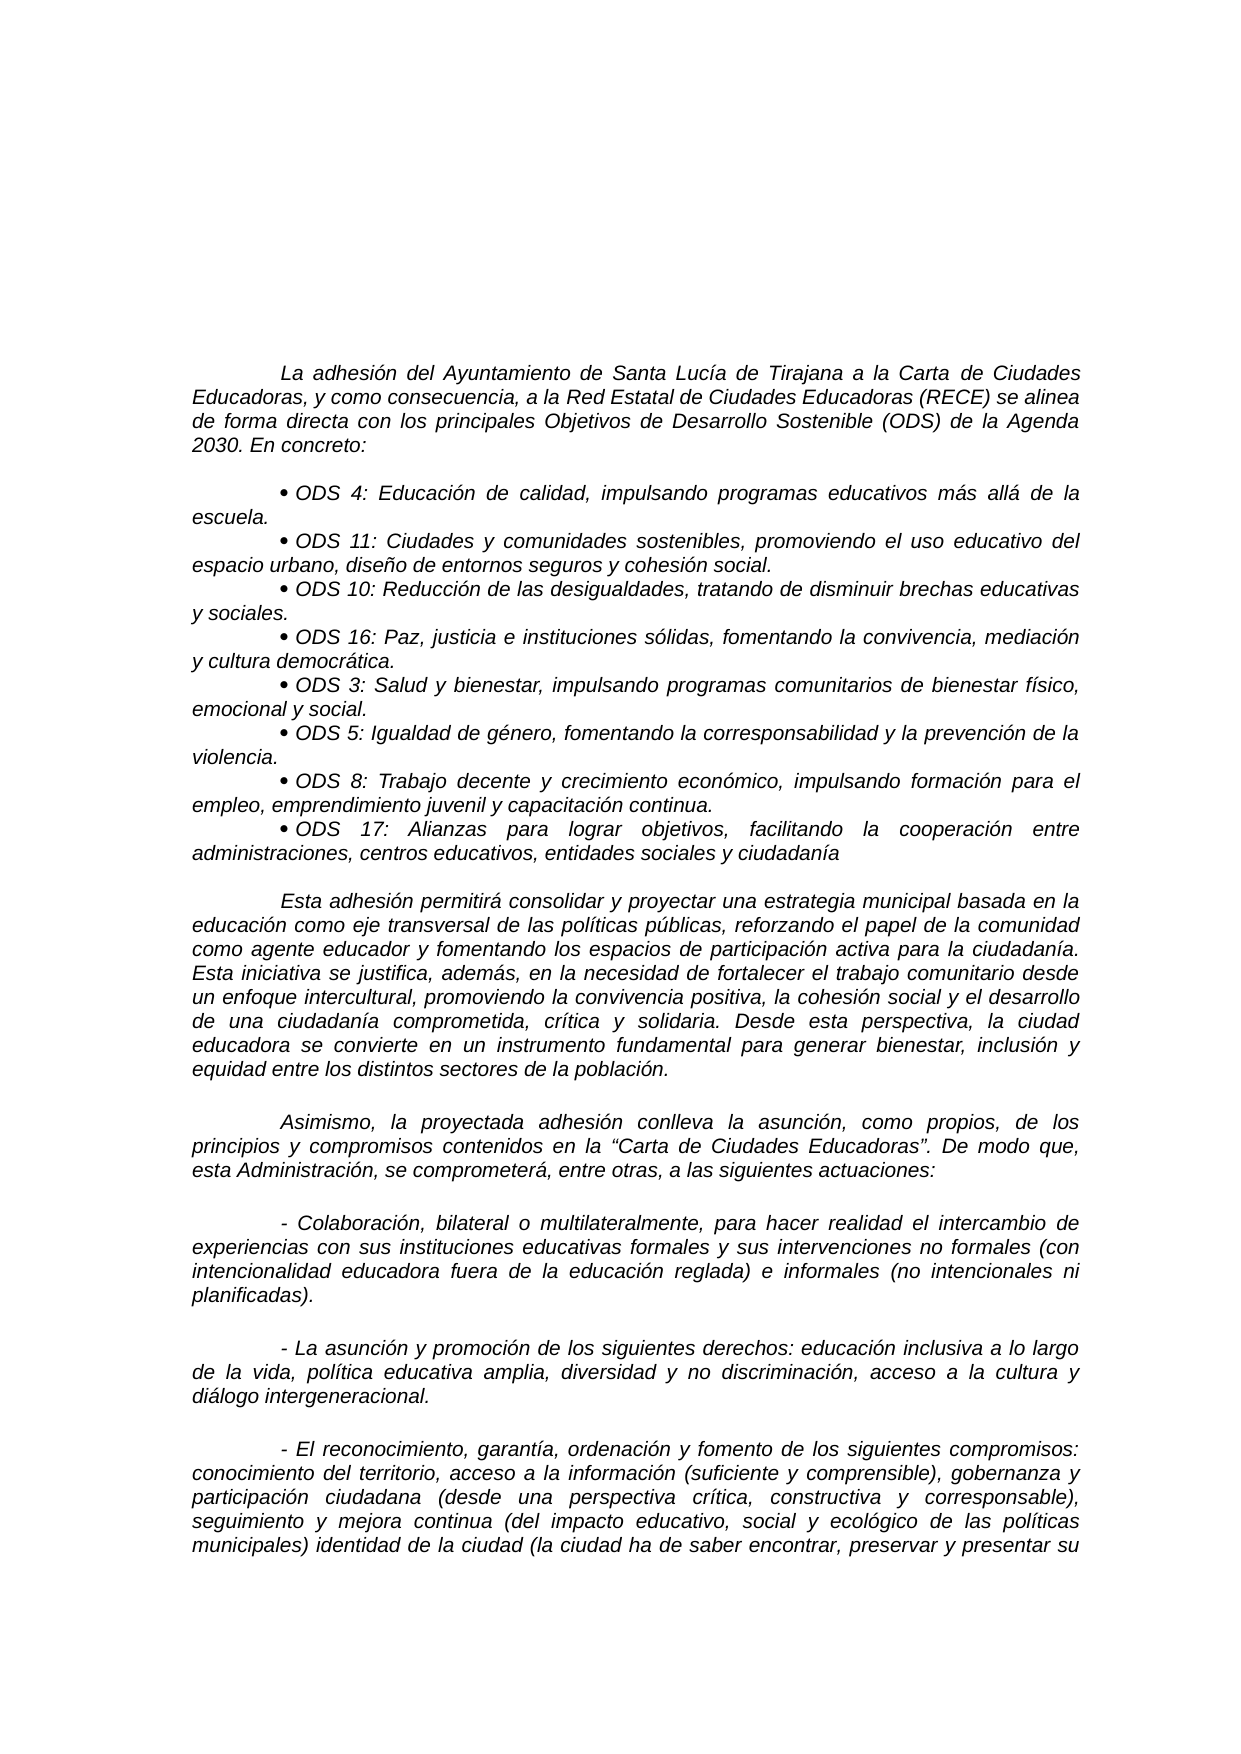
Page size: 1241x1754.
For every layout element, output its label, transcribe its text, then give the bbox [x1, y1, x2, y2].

list ODS 17: Alianzas para lograr objetivos, facilitando la cooperación entre administraciones, centros educativos, entidades sociales y ciudadanía [192, 817, 1081, 865]
list ODS 5: Igualdad de género, fomentando la corresponsabilidad y la prevención de la violencia. [192, 721, 1081, 769]
text La adhesión del Ayuntamiento de Santa Lucía de Tirajana a la Carta de Ciudades Educadoras, y como consecuencia, a la Red Estatal de Ciudades Educadoras (RECE) se alinea de forma directa con los principales Objetivos de Desarrollo Sostenible (ODS) de la Agenda 2030. En concreto: [192, 361, 1081, 457]
text - El reconocimiento, garantía, ordenación y fomento de los siguientes compromisos: conocimiento del territorio, acceso a la información (suficiente y comprensible), gobernanza y participación ciudadana (desde una perspectiva crítica, constructiva y corresponsable), seguimiento y mejora continua (del impacto educativo, social y ecológico de las políticas municipales) identidad de la ciudad (la ciudad ha de saber encontrar, preservar y presentar su propia, compleja y cambiante identidad), espacio público habitable (atendiendo las necesidades de accesibilidad, cuidados, salud, seguridad, etc.), adecuación de equipamientos y servicios municipales (debiendo crear y asegurar el mantenimiento de los espacios, equipamientos y servicios públicos), y la satisfacción de los derechos y necesidades materiales que permitan mantener una vida digna. [192, 1437, 1081, 1557]
list ODS 4: Educación de calidad, impulsando programas educativos más allá de la escuela. [192, 481, 1081, 529]
text - Colaboración, bilateral o multilateralmente, para hacer realidad el intercambio de experiencias con sus instituciones educativas formales y sus intervenciones no formales (con intencionalidad educadora fuera de la educación reglada) e informales (no intencionales ni planificadas). [192, 1211, 1081, 1307]
text - La asunción y promoción de los siguientes derechos: educación inclusiva a lo largo de la vida, política educativa amplia, diversidad y no discriminación, acceso a la cultura y diálogo intergeneracional. [192, 1336, 1081, 1408]
list ODS 11: Ciudades y comunidades sostenibles, promoviendo el uso educativo del espacio urbano, diseño de entornos seguros y cohesión social. [192, 529, 1081, 577]
text Asimismo, la proyectada adhesión conlleva la asunción, como propios, de los principios y compromisos contenidos en la “Carta de Ciudades Educadoras”. De modo que, esta Administración, se comprometerá, entre otras, a las siguientes actuaciones: [192, 1110, 1081, 1182]
text Esta adhesión permitirá consolidar y proyectar una estrategia municipal basada en la educación como eje transversal de las políticas públicas, reforzando el papel de la comunidad como agente educador y fomentando los espacios de participación activa para la ciudadanía. Esta iniciativa se justifica, además, en la necesidad de fortalecer el trabajo comunitario desde un enfoque intercultural, promoviendo la convivencia positiva, la cohesión social y el desarrollo de una ciudadanía comprometida, crítica y solidaria. Desde esta perspectiva, la ciudad educadora se convierte en un instrumento fundamental para generar bienestar, inclusión y equidad entre los distintos sectores de la población. [192, 889, 1081, 1081]
list ODS 16: Paz, justicia e instituciones sólidas, fomentando la convivencia, mediación y cultura democrática. [192, 625, 1081, 673]
list ODS 8: Trabajo decente y crecimiento económico, impulsando formación para el empleo, emprendimiento juvenil y capacitación continua. [192, 769, 1081, 817]
list ODS 10: Reducción de las desigualdades, tratando de disminuir brechas educativas y sociales. [192, 577, 1081, 625]
list ODS 3: Salud y bienestar, impulsando programas comunitarios de bienestar físico, emocional y social. [192, 673, 1081, 721]
